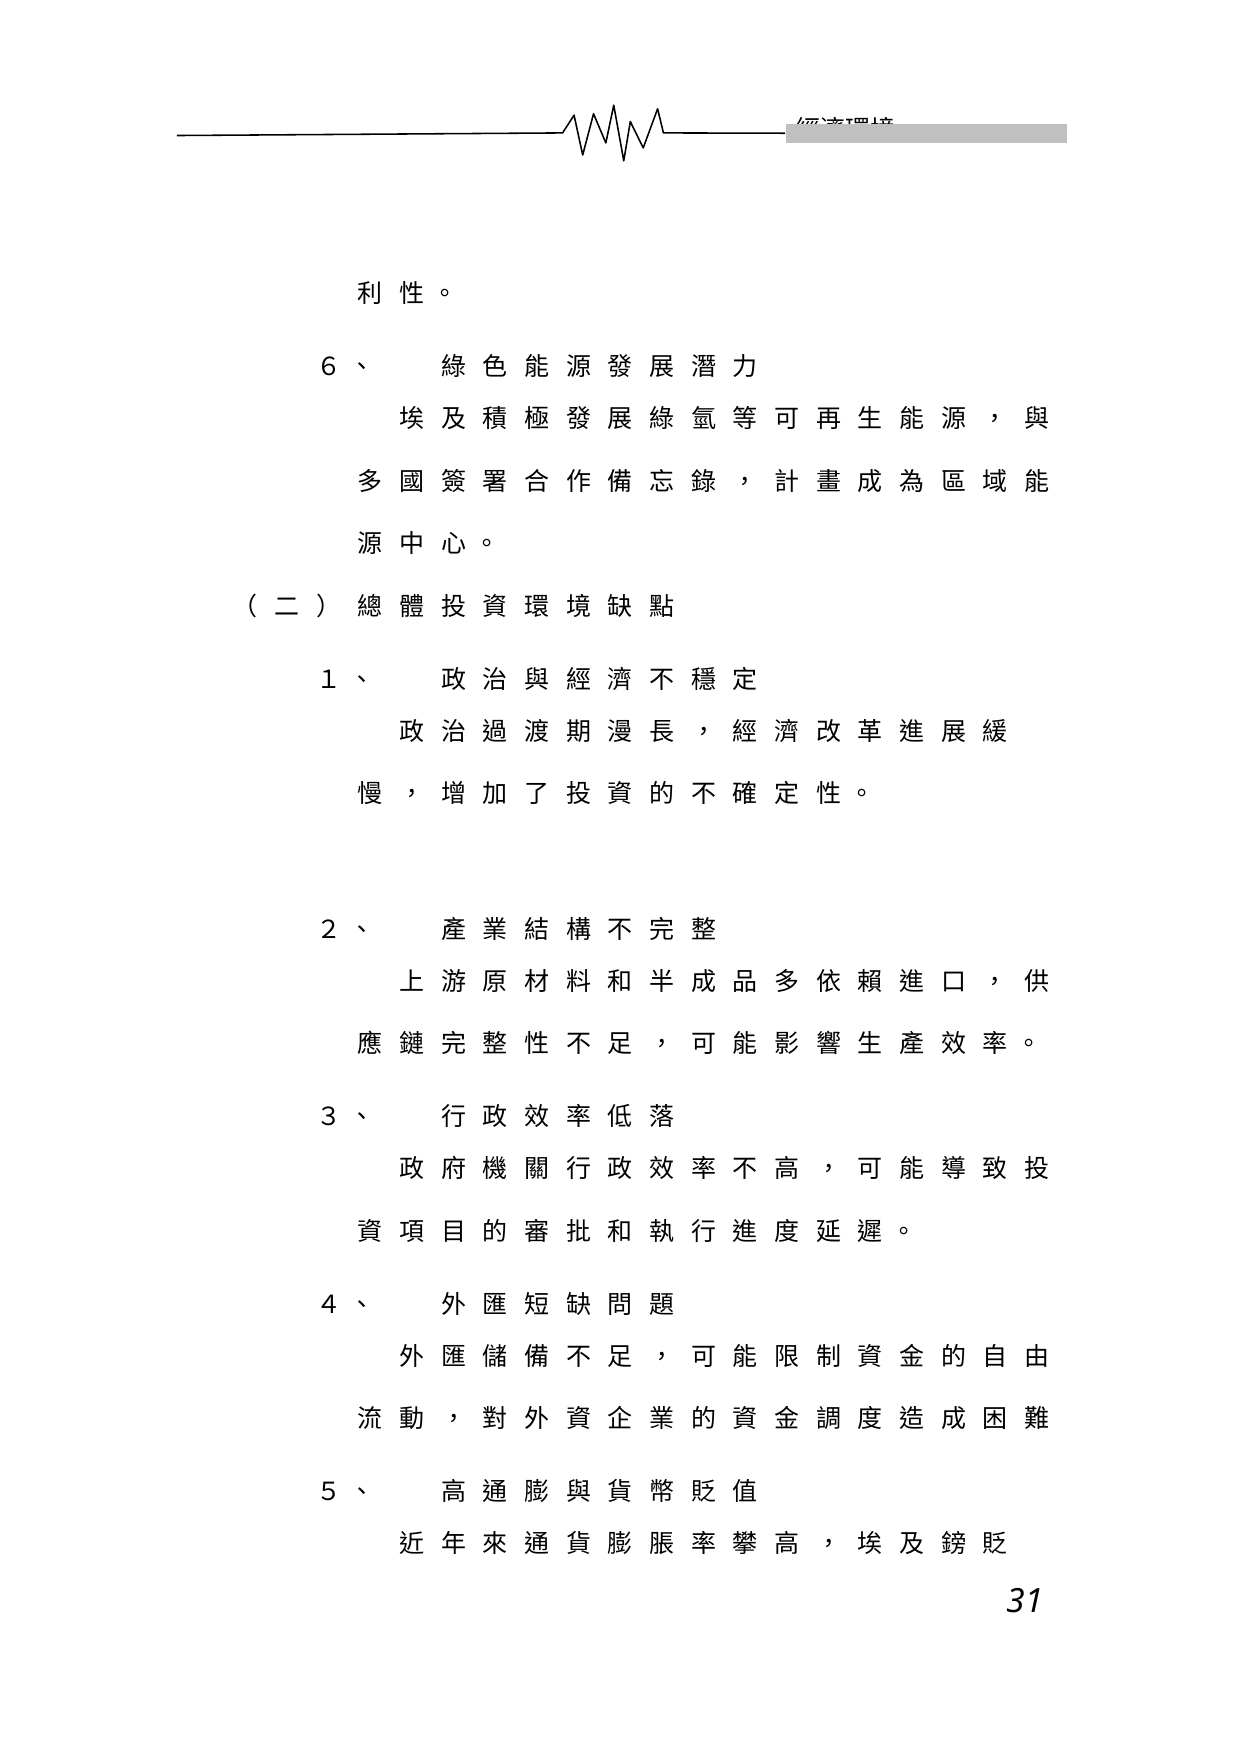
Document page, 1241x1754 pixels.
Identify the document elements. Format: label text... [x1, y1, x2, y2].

text 上游原材料和半成品多依賴進口，供應鏈完整性不足，可能影響生產效率。 [330, 938, 1058, 1063]
text 政府積極推動基礎設施建設，包括交通、能源等領域，提升了投資環境的便利性。 [330, 250, 1058, 313]
text 近年來通貨膨脹率攀高，埃及鎊貶值，增加了經營成本和財務風險。 [330, 1500, 1058, 1563]
text （二）總體投資環境缺點 [207, 563, 1058, 625]
list 產業結構不完整 [281, 875, 1058, 938]
text 政治過渡期漫長，經濟改革進展緩慢，增加了投資的不確定性。 [330, 688, 1058, 813]
list 高通膨與貨幣貶值 [281, 1438, 1058, 1500]
list 政治與經濟不穩定 [281, 625, 1058, 688]
text 政府機關行政效率不高，可能導致投資項目的審批和執行進度延遲。 [330, 1125, 1058, 1250]
list 行政效率低落 [281, 1063, 1058, 1125]
text 埃及積極發展綠氫等可再生能源，與多國簽署合作備忘錄，計畫成為區域能源中心。 [330, 375, 1058, 563]
list 綠色能源發展潛力 [281, 313, 1058, 375]
list 外匯短缺問題 [281, 1250, 1058, 1313]
text 外匯儲備不足，可能限制資金的自由流動，對外資企業的資金調度造成困難 [330, 1313, 1058, 1438]
